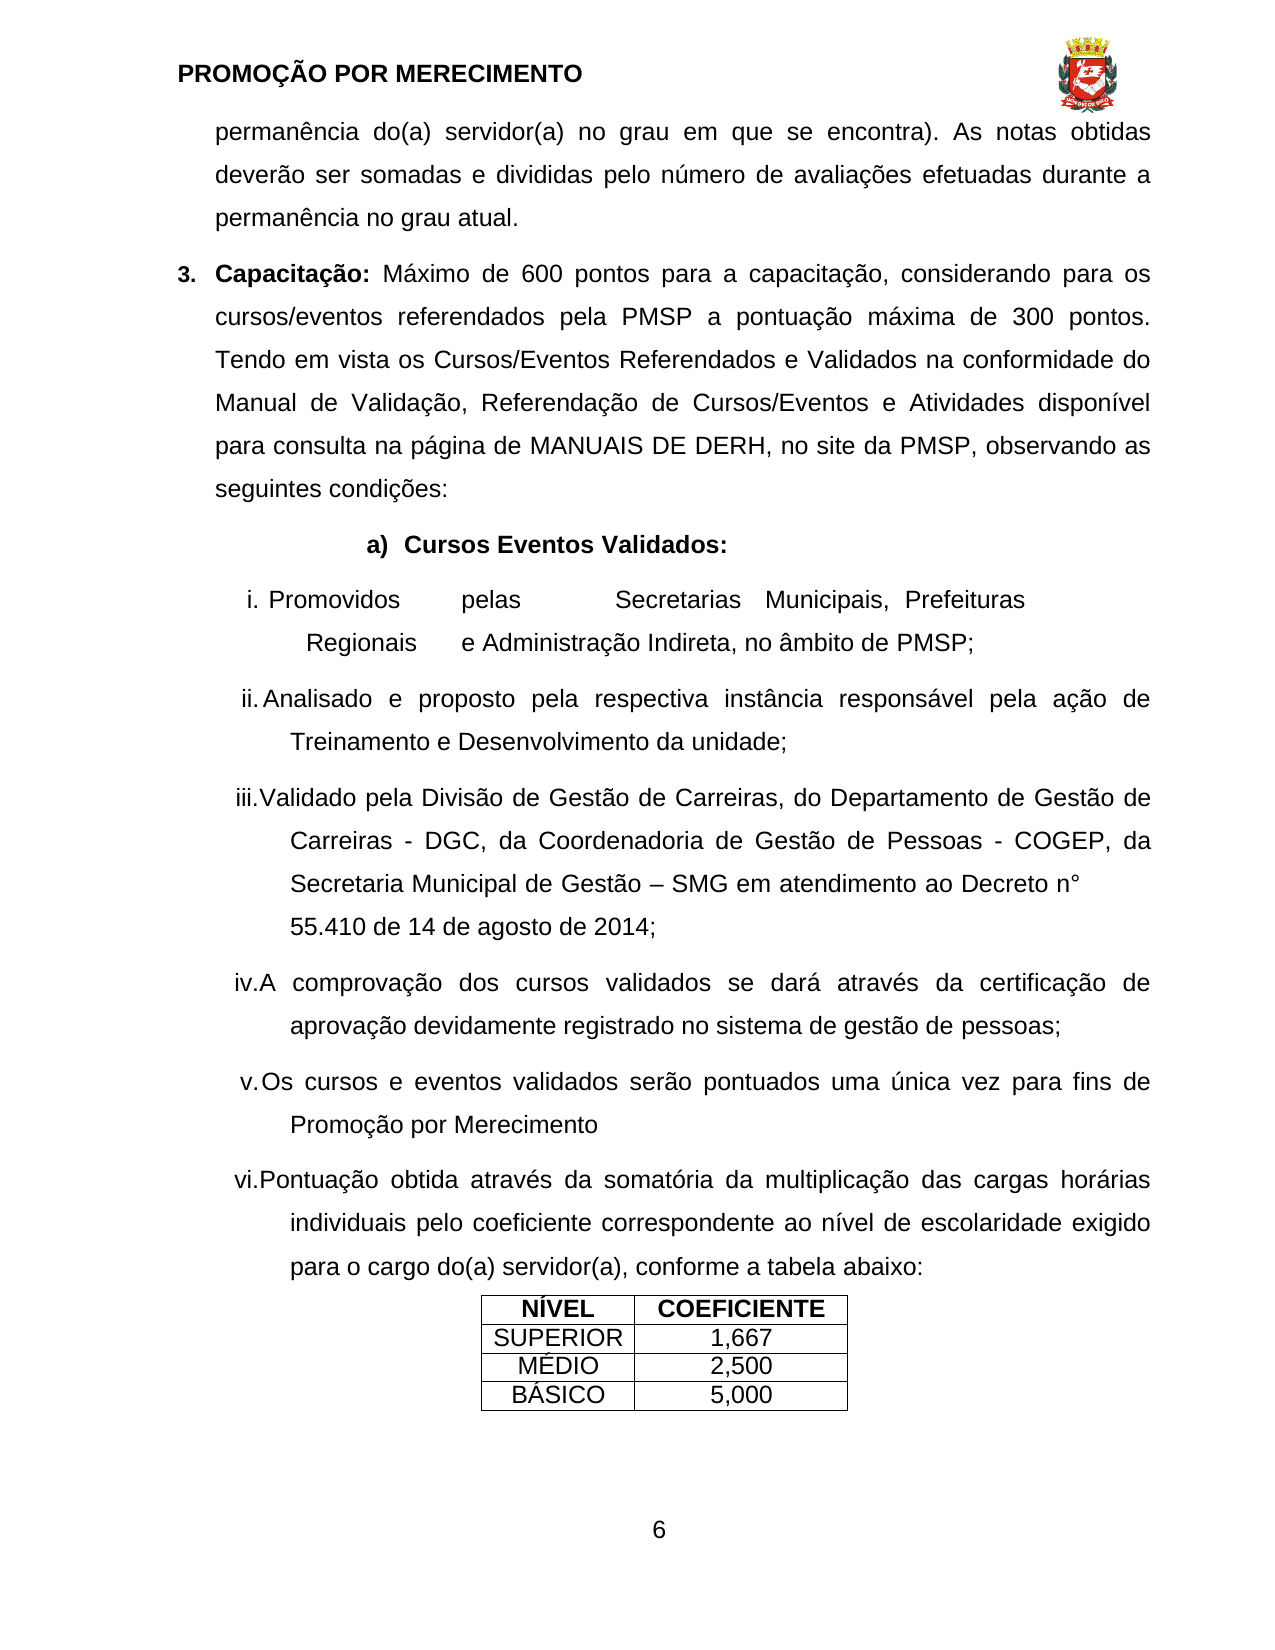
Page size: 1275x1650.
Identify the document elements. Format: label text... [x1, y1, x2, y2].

list A comprovação dos cursos validados se dará através da certificação de aprovação devidamente registrado no sistema de gestão de pessoas; [234, 968, 1152, 1040]
table_header NÍVEL [482, 1296, 634, 1324]
table_cell BÁSICO [482, 1382, 634, 1410]
list Os cursos e eventos validados serão pontuados uma única vez para fins de Promoção por Merecimento [240, 1067, 1152, 1138]
table_cell 1,667 [635, 1325, 847, 1352]
table_cell 5,000 [635, 1382, 847, 1410]
list Cursos Eventos Validados: [366, 530, 1235, 558]
list Analisado e proposto pela respectiva instância responsável pela ação de Treinamento e Desenvolvimento da unidade; [241, 684, 1152, 756]
text 55.410 de 14 de agosto de 2014; [290, 912, 1235, 941]
table_cell SUPERIOR [482, 1325, 634, 1352]
text permanência do(a) servidor(a) no grau em que se encontra). As notas obtidas deverão ser somadas e divididas pelo número de avaliações efetuadas durante a permanência no grau atual. [215, 117, 1152, 232]
list Capacitação: Máximo de 600 pontos para a capacitação, considerando para os cursos/eventos referendados pela PMSP a pontuação máxima de 300 pontos. Tendo em vista os Cursos/Eventos Referendados e Validados na conformidade do Manual de Validação, Referendação de Cursos/Eventos e Atividades disponível para consulta na página de MANUAIS DE DERH, no site da PMSP, observando as seguintes condições: [177, 258, 1152, 503]
table_cell MÉDIO [482, 1354, 634, 1381]
table_cell 2,500 [635, 1354, 847, 1381]
table_header COEFICIENTE [635, 1296, 847, 1324]
list Pontuação obtida através da somatória da multiplicação das cargas horárias individuais pelo coeficiente correspondente ao nível de escolaridade exigido para o cargo do(a) servidor(a), conforme a tabela abaixo: [234, 1165, 1152, 1280]
list Promovidos pelas Secretarias Municipais, Prefeituras Regionais e Administração Indireta, no âmbito de PMSP; [247, 585, 1152, 657]
list Validado pela Divisão de Gestão de Carreiras, do Departamento de Gestão de Carreiras - DGC, da Coordenadoria de Gestão de Pessoas - COGEP, da Secretaria Municipal de Gestão – SMG em atendimento ao Decreto n° [235, 783, 1152, 898]
